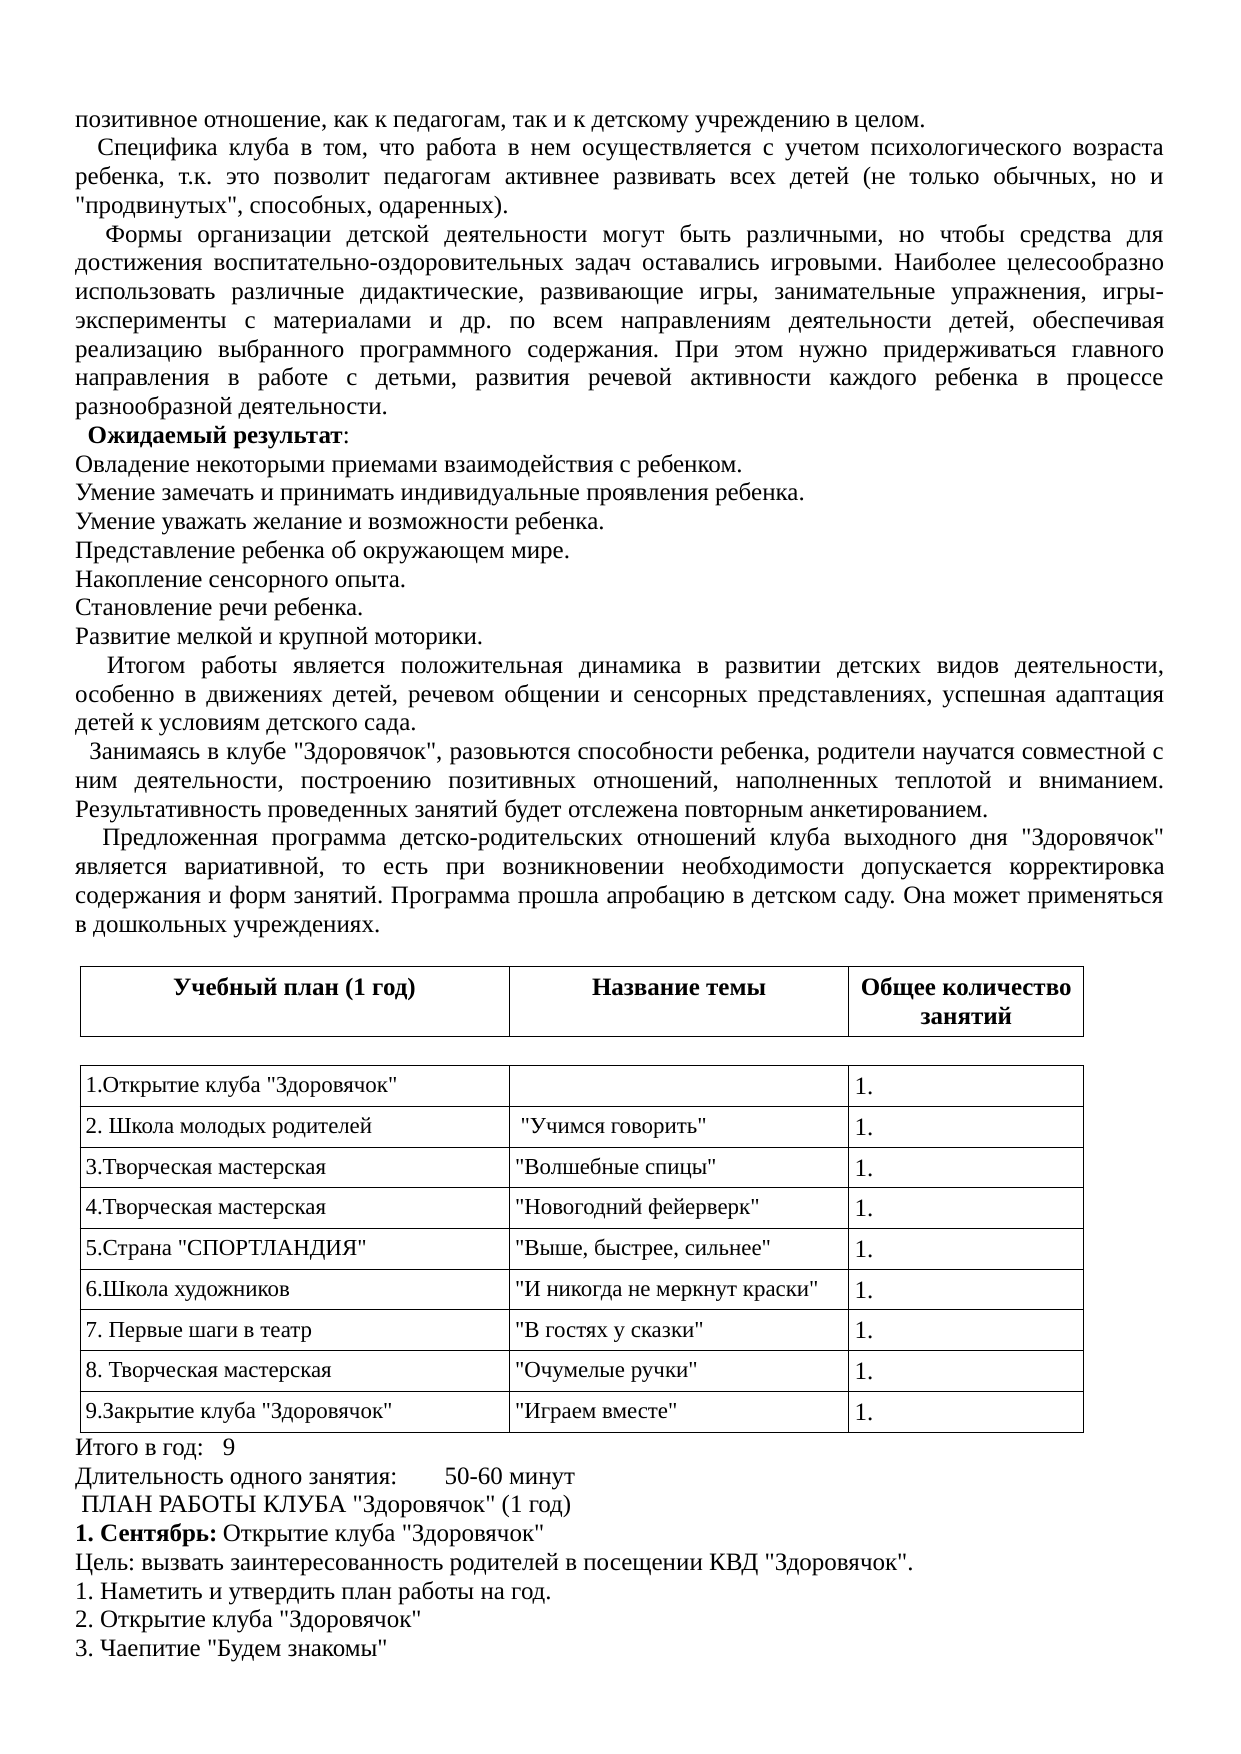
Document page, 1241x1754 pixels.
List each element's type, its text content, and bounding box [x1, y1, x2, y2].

table_header Название темы [510, 967, 848, 1036]
table_cell 8. Творческая мастерская [81, 1351, 509, 1391]
table_cell 9.Закрытие клуба "Здоровячок" [81, 1392, 509, 1432]
table_cell 1. [849, 1188, 1083, 1228]
text 2. Открытие клуба "Здоровячок" [75, 1604, 1165, 1633]
text Умение замечать и принимать индивидуальные проявления ребенка. [75, 477, 1165, 506]
text Занимаясь в клубе "Здоровячок", разовьются способности ребенка, родители научатся совместной с ним деятельности, построению позитивных отношений, наполненных теплотой и вниманием. Результативность проведенных занятий будет отслежена повторным анкетированием. [75, 736, 1165, 822]
table_cell 4.Творческая мастерская [81, 1188, 509, 1228]
text 1. Сентябрь: Открытие клуба "Здоровячок" [75, 1518, 1165, 1547]
table_cell 1. [849, 1148, 1083, 1187]
table_cell "Выше, быстрее, сильнее" [510, 1229, 848, 1269]
text 3. Чаепитие "Будем знакомы" [75, 1633, 1165, 1662]
text 1. Наметить и утвердить план работы на год. [75, 1576, 1165, 1604]
table_cell 1. [849, 1270, 1083, 1309]
table_cell "В гостях у сказки" [510, 1310, 848, 1350]
text Ожидаемый результат: [75, 420, 1165, 449]
table_cell 1. [849, 1351, 1083, 1391]
table_cell "Очумелые ручки" [510, 1351, 848, 1391]
text Длительность одного занятия: 50-60 минут [75, 1461, 1165, 1489]
text Предложенная программа детско-родительских отношений клуба выходного дня "Здоровячок" является вариативной, то есть при возникновении необходимости допускается корректировка содержания и форм занятий. Программа прошла апробацию в детском саду. Она может применяться в дошкольных учреждениях. [75, 822, 1165, 937]
table_cell 5.Страна "СПОРТЛАНДИЯ" [81, 1229, 509, 1269]
table_cell "Учимся говорить" [510, 1107, 848, 1146]
text Итогом работы является положительная динамика в развитии детских видов деятельности, особенно в движениях детей, речевом общении и сенсорных представлениях, успешная адаптация детей к условиям детского сада. [75, 650, 1165, 736]
table_header Учебный план (1 год) [81, 967, 509, 1036]
text Становление речи ребенка. [75, 592, 1165, 621]
text Представление ребенка об окружающем мире. [75, 535, 1165, 564]
table_cell "И никогда не меркнут краски" [510, 1270, 848, 1309]
text Накопление сенсорного опыта. [75, 564, 1165, 592]
text Специфика клуба в том, что работа в нем осуществляется с учетом психологического возраста ребенка, т.к. это позволит педагогам активнее развивать всех детей (не только обычных, но и "продвинутых", способных, одаренных). [75, 132, 1165, 219]
table_cell 1. [849, 1392, 1083, 1432]
table_header 1. [849, 1066, 1083, 1106]
table_cell 2. Школа молодых родителей [81, 1107, 509, 1146]
text позитивное отношение, как к педагогам, так и к детскому учреждению в целом. [75, 104, 1165, 132]
table_cell 1. [849, 1107, 1083, 1146]
text Формы организации детской деятельности могут быть различными, но чтобы средства для достижения воспитательно-оздоровительных задач оставались игровыми. Наиболее целесообразно использовать различные дидактические, развивающие игры, занимательные упражнения, игры-эксперименты с материалами и др. по всем направлениям деятельности детей, обеспечивая реализацию выбранного программного содержания. При этом нужно придерживаться главного направления в работе с детьми, развития речевой активности каждого ребенка в процессе разнообразной деятельности. [75, 219, 1165, 420]
text Итого в год: 9 [75, 1432, 1165, 1461]
table_cell 1. [849, 1229, 1083, 1269]
table_cell 1. [849, 1310, 1083, 1350]
table_header Общее количество занятий [849, 967, 1083, 1036]
table_header 1.Открытие клуба "Здоровячок" [81, 1066, 509, 1106]
table_cell "Новогодний фейерверк" [510, 1188, 848, 1228]
text Цель: вызвать заинтересованность родителей в посещении КВД "Здоровячок". [75, 1547, 1165, 1576]
text Развитие мелкой и крупной моторики. [75, 621, 1165, 650]
text Овладение некоторыми приемами взаимодействия с ребенком. [75, 449, 1165, 477]
table_cell "Волшебные спицы" [510, 1148, 848, 1187]
text Умение уважать желание и возможности ребенка. [75, 506, 1165, 535]
table_cell 7. Первые шаги в театр [81, 1310, 509, 1350]
table_header [510, 1066, 848, 1106]
text ПЛАН РАБОТЫ КЛУБА "Здоровячок" (1 год) [75, 1489, 1165, 1518]
table_cell 6.Школа художников [81, 1270, 509, 1309]
table_cell "Играем вместе" [510, 1392, 848, 1432]
table_cell 3.Творческая мастерская [81, 1148, 509, 1187]
